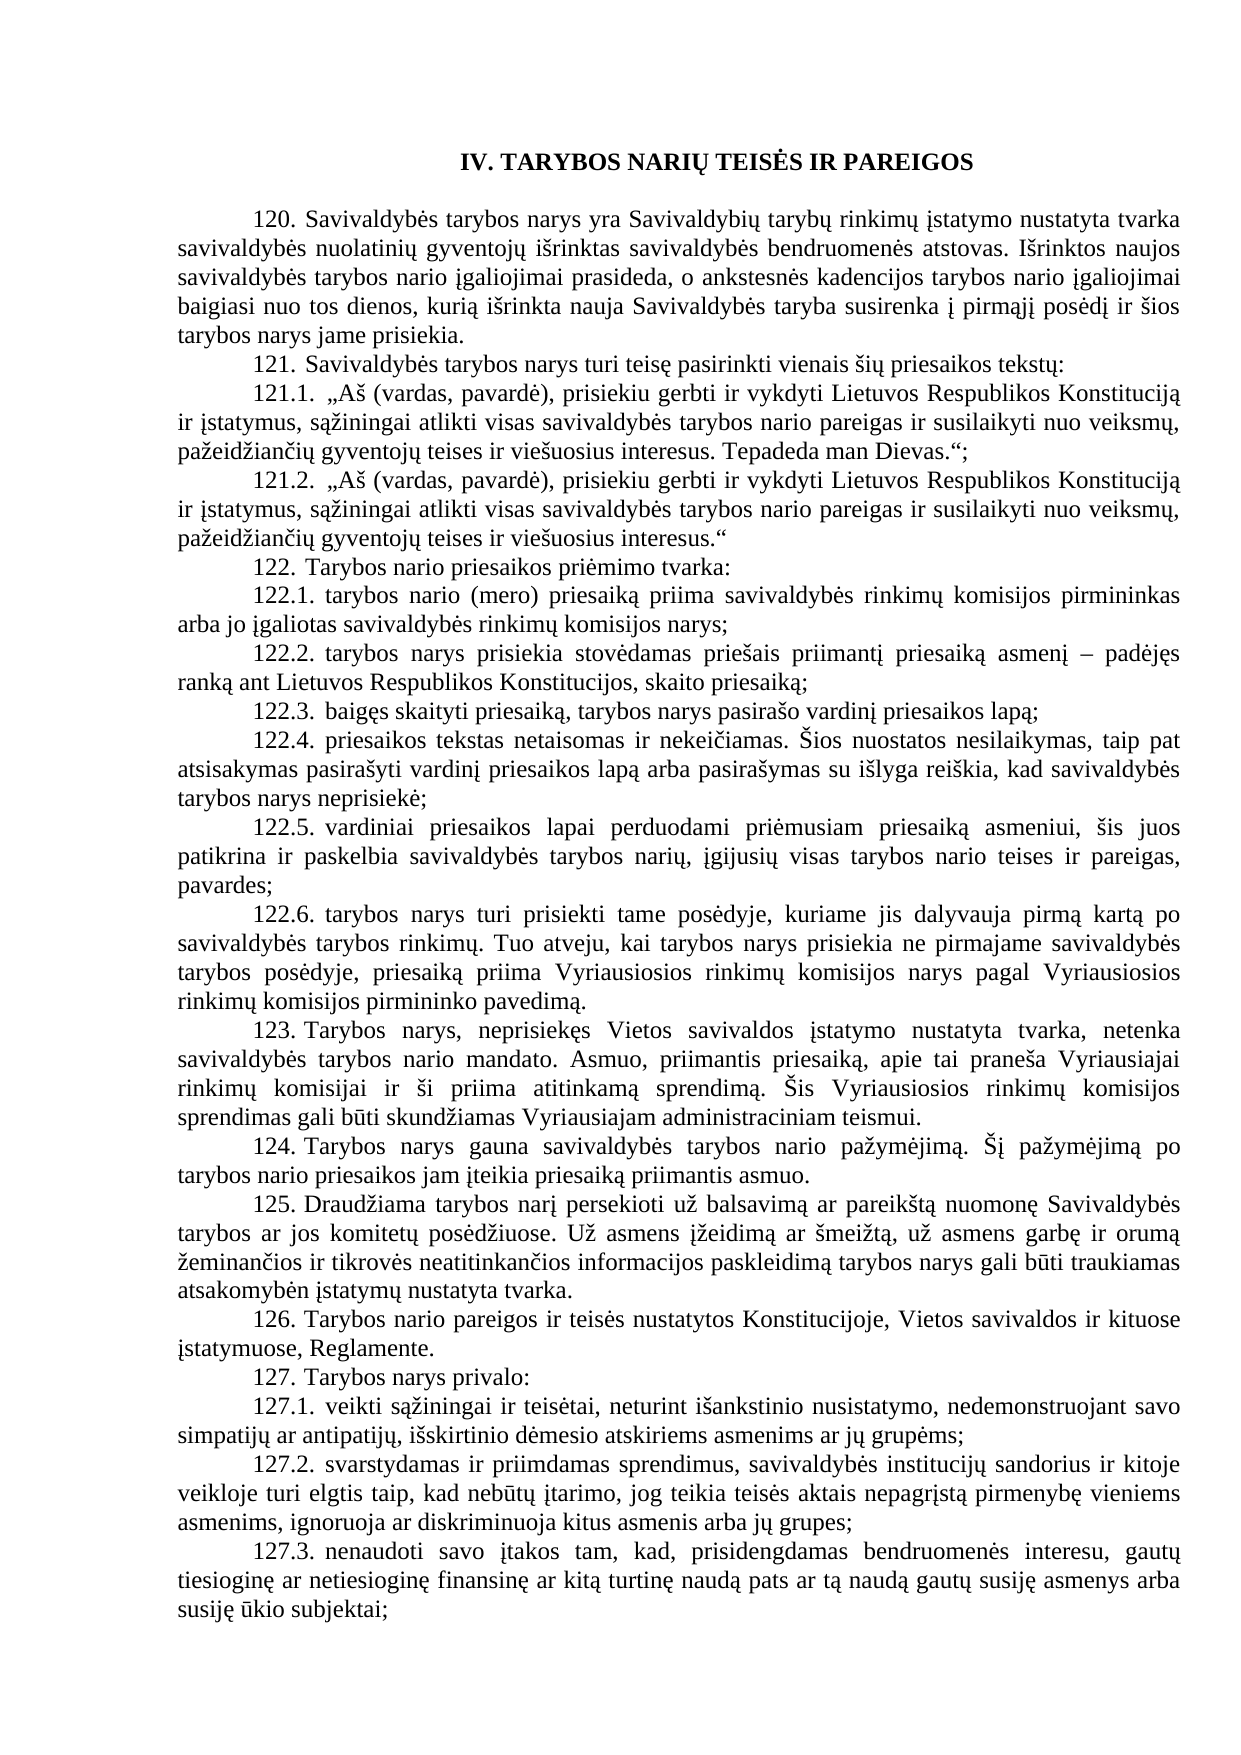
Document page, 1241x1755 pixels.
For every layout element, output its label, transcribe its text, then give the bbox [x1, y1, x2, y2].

text IV. TARYBOS NARIŲ TEISĖS IR PAREIGOS [177, 147, 1181, 176]
text 122.4. priesaikos tekstas netaisomas ir nekeičiamas. Šios nuostatos nesilaikymas, taip pat atsisakymas pasirašyti vardinį priesaikos lapą arba pasirašymas su išlyga reiškia, kad savivaldybės tarybos narys neprisiekė; [177, 726, 1181, 812]
text 122. Tarybos nario priesaikos priėmimo tvarka: [177, 552, 1181, 581]
text 122.6. tarybos narys turi prisiekti tame posėdyje, kuriame jis dalyvauja pirmą kartą po savivaldybės tarybos rinkimų. Tuo atveju, kai tarybos narys prisiekia ne pirmajame savivaldybės tarybos posėdyje, priesaiką priima Vyriausiosios rinkimų komisijos narys pagal Vyriausiosios rinkimų komisijos pirmininko pavedimą. [177, 899, 1181, 1015]
text 123. Tarybos narys, neprisiekęs Vietos savivaldos įstatymo nustatyta tvarka, netenka savivaldybės tarybos nario mandato. Asmuo, priimantis priesaiką, apie tai praneša Vyriausiajai rinkimų komisijai ir ši priima atitinkamą sprendimą. Šis Vyriausiosios rinkimų komisijos sprendimas gali būti skundžiamas Vyriausiajam administraciniam teismui. [177, 1015, 1181, 1131]
text 127. Tarybos narys privalo: [177, 1363, 1181, 1392]
text 122.2. tarybos narys prisiekia stovėdamas priešais priimantį priesaiką asmenį – padėjęs ranką ant Lietuvos Respublikos Konstitucijos, skaito priesaiką; [177, 639, 1181, 697]
text 126. Tarybos nario pareigos ir teisės nustatytos Konstitucijoje, Vietos savivaldos ir kituose įstatymuose, Reglamente. [177, 1305, 1181, 1363]
text 122.5. vardiniai priesaikos lapai perduodami priėmusiam priesaiką asmeniui, šis juos patikrina ir paskelbia savivaldybės tarybos narių, įgijusių visas tarybos nario teises ir pareigas, pavardes; [177, 812, 1181, 899]
text 122.1. tarybos nario (mero) priesaiką priima savivaldybės rinkimų komisijos pirmininkas arba jo įgaliotas savivaldybės rinkimų komisijos narys; [177, 581, 1181, 639]
text 127.1. veikti sąžiningai ir teisėtai, neturint išankstinio nusistatymo, nedemonstruojant savo simpatijų ar antipatijų, išskirtinio dėmesio atskiriems asmenims ar jų grupėms; [177, 1392, 1181, 1449]
text 121. Savivaldybės tarybos narys turi teisę pasirinkti vienais šių priesaikos tekstų: [177, 349, 1181, 378]
text 121.1. „Aš (vardas, pavardė), prisiekiu gerbti ir vykdyti Lietuvos Respublikos Konstituciją ir įstatymus, sąžiningai atlikti visas savivaldybės tarybos nario pareigas ir susilaikyti nuo veiksmų, pažeidžiančių gyventojų teises ir viešuosius interesus. Tepadeda man Dievas.“; [177, 378, 1181, 465]
text 120. Savivaldybės tarybos narys yra Savivaldybių tarybų rinkimų įstatymo nustatyta tvarka savivaldybės nuolatinių gyventojų išrinktas savivaldybės bendruomenės atstovas. Išrinktos naujos savivaldybės tarybos nario įgaliojimai prasideda, o ankstesnės kadencijos tarybos nario įgaliojimai baigiasi nuo tos dienos, kurią išrinkta nauja Savivaldybės taryba susirenka į pirmąjį posėdį ir šios tarybos narys jame prisiekia. [177, 204, 1181, 349]
text 127.2. svarstydamas ir priimdamas sprendimus, savivaldybės institucijų sandorius ir kitoje veikloje turi elgtis taip, kad nebūtų įtarimo, jog teikia teisės aktais nepagrįstą pirmenybę vieniems asmenims, ignoruoja ar diskriminuoja kitus asmenis arba jų grupes; [177, 1449, 1181, 1536]
text 125. Draudžiama tarybos narį persekioti už balsavimą ar pareikštą nuomonę Savivaldybės tarybos ar jos komitetų posėdžiuose. Už asmens įžeidimą ar šmeižtą, už asmens garbę ir orumą žeminančios ir tikrovės neatitinkančios informacijos paskleidimą tarybos narys gali būti traukiamas atsakomybėn įstatymų nustatyta tvarka. [177, 1189, 1181, 1305]
text 127.3. nenaudoti savo įtakos tam, kad, prisidengdamas bendruomenės interesu, gautų tiesioginę ar netiesioginę finansinę ar kitą turtinę naudą pats ar tą naudą gautų susiję asmenys arba susiję ūkio subjektai; [177, 1536, 1181, 1623]
text 121.2. „Aš (vardas, pavardė), prisiekiu gerbti ir vykdyti Lietuvos Respublikos Konstituciją ir įstatymus, sąžiningai atlikti visas savivaldybės tarybos nario pareigas ir susilaikyti nuo veiksmų, pažeidžiančių gyventojų teises ir viešuosius interesus.“ [177, 465, 1181, 552]
text 122.3. baigęs skaityti priesaiką, tarybos narys pasirašo vardinį priesaikos lapą; [177, 697, 1181, 726]
text 124. Tarybos narys gauna savivaldybės tarybos nario pažymėjimą. Šį pažymėjimą po tarybos nario priesaikos jam įteikia priesaiką priimantis asmuo. [177, 1131, 1181, 1189]
